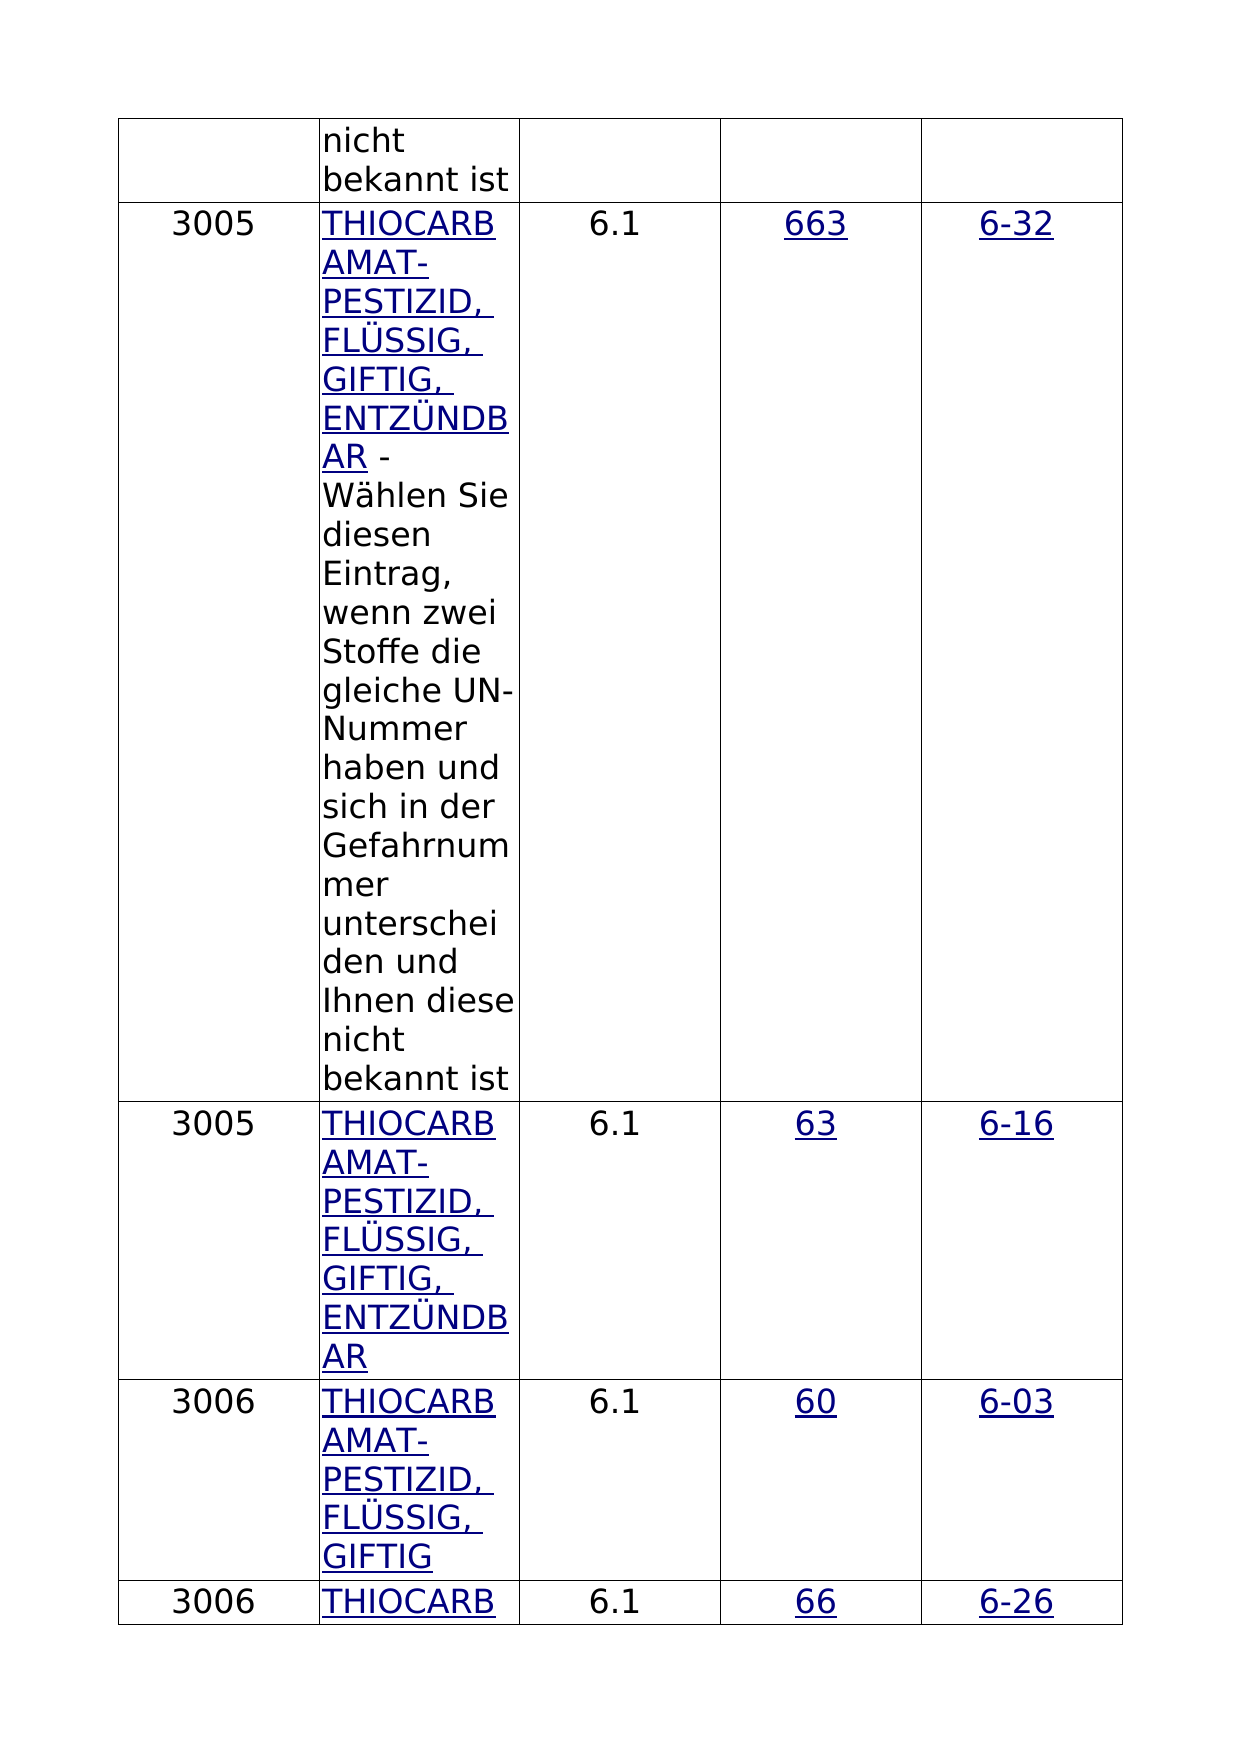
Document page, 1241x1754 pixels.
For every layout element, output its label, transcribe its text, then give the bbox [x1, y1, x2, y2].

table_cell 663 [721, 203, 921, 1101]
table_cell 6-32 [922, 203, 1122, 1101]
table_cell 3006 [119, 1581, 319, 1624]
table_cell 60 [721, 1380, 921, 1579]
table_cell THIOCARBAMAT-PESTIZID, FLÜSSIG, GIFTIG, ENTZÜNDBAR - Wählen Sie diesen Eintrag, wenn zwei Stoffe die gleiche UN-Nummer haben und sich in der Gefahrnummer unterscheiden und Ihnen diese nicht bekannt ist [320, 203, 519, 1101]
table_cell 6.1 [520, 1581, 720, 1624]
table_cell 63 [721, 1102, 921, 1379]
table_cell 6.1 [520, 1380, 720, 1579]
table_cell THIOCARBAMAT-PESTIZID, FLÜSSIG, GIFTIG, ENTZÜNDBAR [320, 1102, 519, 1379]
table_cell 6.1 [520, 1102, 720, 1379]
table_cell THIOCARB [320, 1581, 519, 1624]
table_cell 66 [721, 1581, 921, 1624]
table_cell 6-03 [922, 1380, 1122, 1579]
table_cell [922, 119, 1122, 202]
table_cell 3006 [119, 1380, 319, 1579]
table_cell 6.1 [520, 203, 720, 1101]
table_cell THIOCARBAMAT-PESTIZID, FLÜSSIG, GIFTIG [320, 1380, 519, 1579]
table_cell [721, 119, 921, 202]
table_cell 6-26 [922, 1581, 1122, 1624]
table_cell 3005 [119, 1102, 319, 1379]
table_cell 6-16 [922, 1102, 1122, 1379]
table_cell [520, 119, 720, 202]
table_cell [119, 119, 319, 202]
table_cell 3005 [119, 203, 319, 1101]
table_cell nicht bekannt ist [320, 119, 519, 202]
